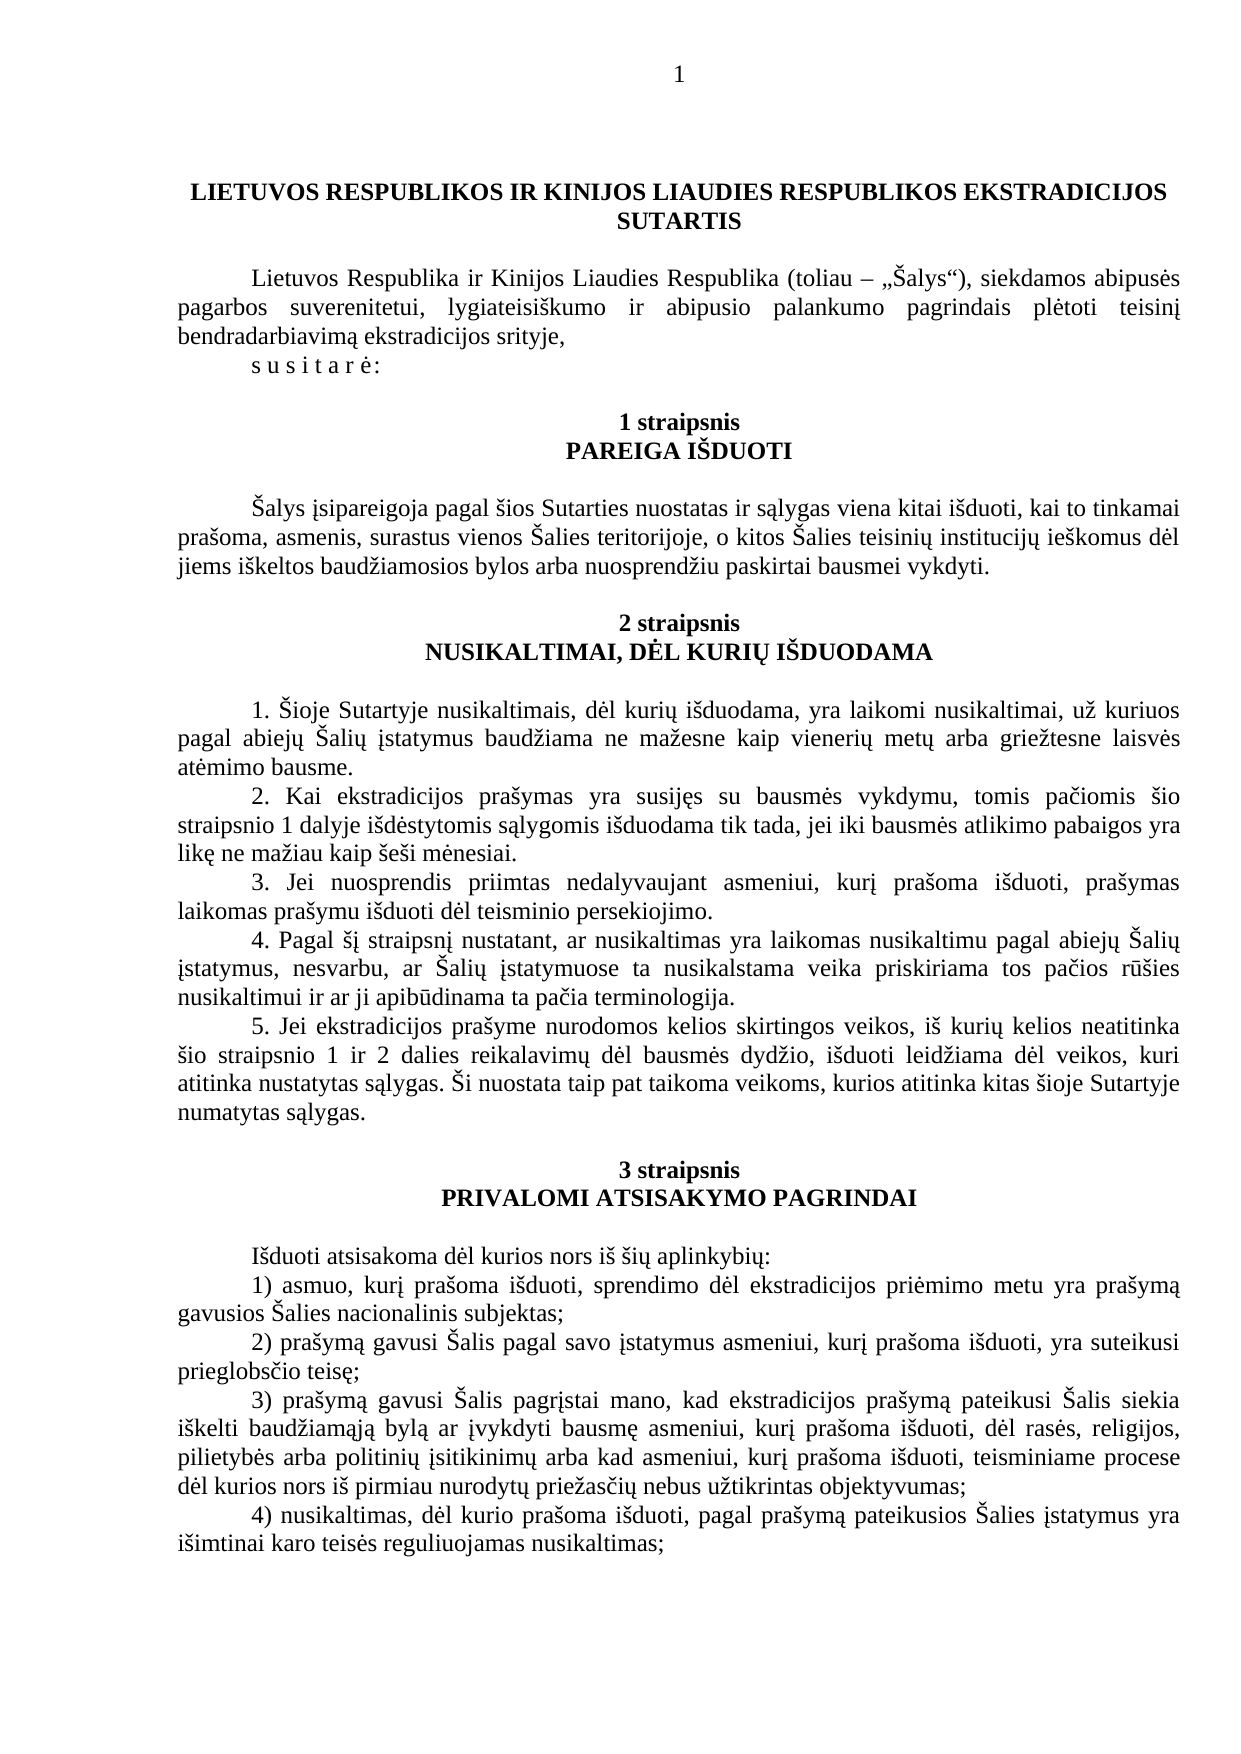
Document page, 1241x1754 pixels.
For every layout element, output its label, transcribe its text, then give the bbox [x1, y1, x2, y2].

text 2 straipsnis [177, 608, 1181, 637]
text 2. Kai ekstradicijos prašymas yra susijęs su bausmės vykdymu, tomis pačiomis šio straipsnio 1 dalyje išdėstytomis sąlygomis išduodama tik tada, jei iki bausmės atlikimo pabaigos yra likę ne mažiau kaip šeši mėnesiai. [177, 781, 1181, 867]
text 3) prašymą gavusi Šalis pagrįstai mano, kad ekstradicijos prašymą pateikusi Šalis siekia iškelti baudžiamąją bylą ar įvykdyti bausmę asmeniui, kurį prašoma išduoti, dėl rasės, religijos, pilietybės arba politinių įsitikinimų arba kad asmeniui, kurį prašoma išduoti, teisminiame procese dėl kurios nors iš pirmiau nurodytų priežasčių nebus užtikrintas objektyvumas; [177, 1385, 1181, 1500]
text 2) prašymą gavusi Šalis pagal savo įstatymus asmeniui, kurį prašoma išduoti, yra suteikusi prieglobsčio teisę; [177, 1327, 1181, 1385]
text Nusikaltimai, dėl kurių išduodama [177, 637, 1181, 666]
text Išduoti atsisakoma dėl kurios nors iš šių aplinkybių: [177, 1241, 1181, 1270]
text 3 straipsnis [177, 1155, 1181, 1183]
text 4. Pagal šį straipsnį nustatant, ar nusikaltimas yra laikomas nusikaltimu pagal abiejų Šalių įstatymus, nesvarbu, ar Šalių įstatymuose ta nusikalstama veika priskiriama tos pačios rūšies nusikaltimui ir ar ji apibūdinama ta pačia terminologija. [177, 925, 1181, 1011]
text 1) asmuo, kurį prašoma išduoti, sprendimo dėl ekstradicijos priėmimo metu yra prašymą gavusios Šalies nacionalinis subjektas; [177, 1270, 1181, 1327]
text Šalys įsipareigoja pagal šios Sutarties nuostatas ir sąlygas viena kitai išduoti, kai to tinkamai prašoma, asmenis, surastus vienos Šalies teritorijoje, o kitos Šalies teisinių institucijų ieškomus dėl jiems iškeltos baudžiamosios bylos arba nuosprendžiu paskirtai bausmei vykdyti. [177, 493, 1181, 580]
text 4) nusikaltimas, dėl kurio prašoma išduoti, pagal prašymą pateikusios Šalies įstatymus yra išimtinai karo teisės reguliuojamas nusikaltimas; [177, 1500, 1181, 1557]
text susitarė: [177, 350, 1181, 378]
text 5. Jei ekstradicijos prašyme nurodomos kelios skirtingos veikos, iš kurių kelios neatitinka šio straipsnio 1 ir 2 dalies reikalavimų dėl bausmės dydžio, išduoti leidžiama dėl veikos, kuri atitinka nustatytas sąlygas. Ši nuostata taip pat taikoma veikoms, kurios atitinka kitas šioje Sutartyje numatytas sąlygas. [177, 1011, 1181, 1126]
text 1 straipsnis [177, 407, 1181, 436]
text Pareiga išduoti [177, 436, 1181, 465]
text 3. Jei nuosprendis priimtas nedalyvaujant asmeniui, kurį prašoma išduoti, prašymas laikomas prašymu išduoti dėl teisminio persekiojimo. [177, 867, 1181, 925]
text Privalomi atsisakymo pagrindai [177, 1183, 1181, 1212]
text LIETUVOS RESPUBLIKOS ir KINIJOS LIAUDIES RESPUBLIKOS EKSTRADICIJOS SUTARTIS [177, 177, 1181, 235]
text 1. Šioje Sutartyje nusikaltimais, dėl kurių išduodama, yra laikomi nusikaltimai, už kuriuos pagal abiejų Šalių įstatymus baudžiama ne mažesne kaip vienerių metų arba griežtesne laisvės atėmimo bausme. [177, 695, 1181, 781]
text Lietuvos Respublika ir Kinijos Liaudies Respublika (toliau – „Šalys“), siekdamos abipusės pagarbos suverenitetui, lygiateisiškumo ir abipusio palankumo pagrindais plėtoti teisinį bendradarbiavimą ekstradicijos srityje, [177, 263, 1181, 350]
